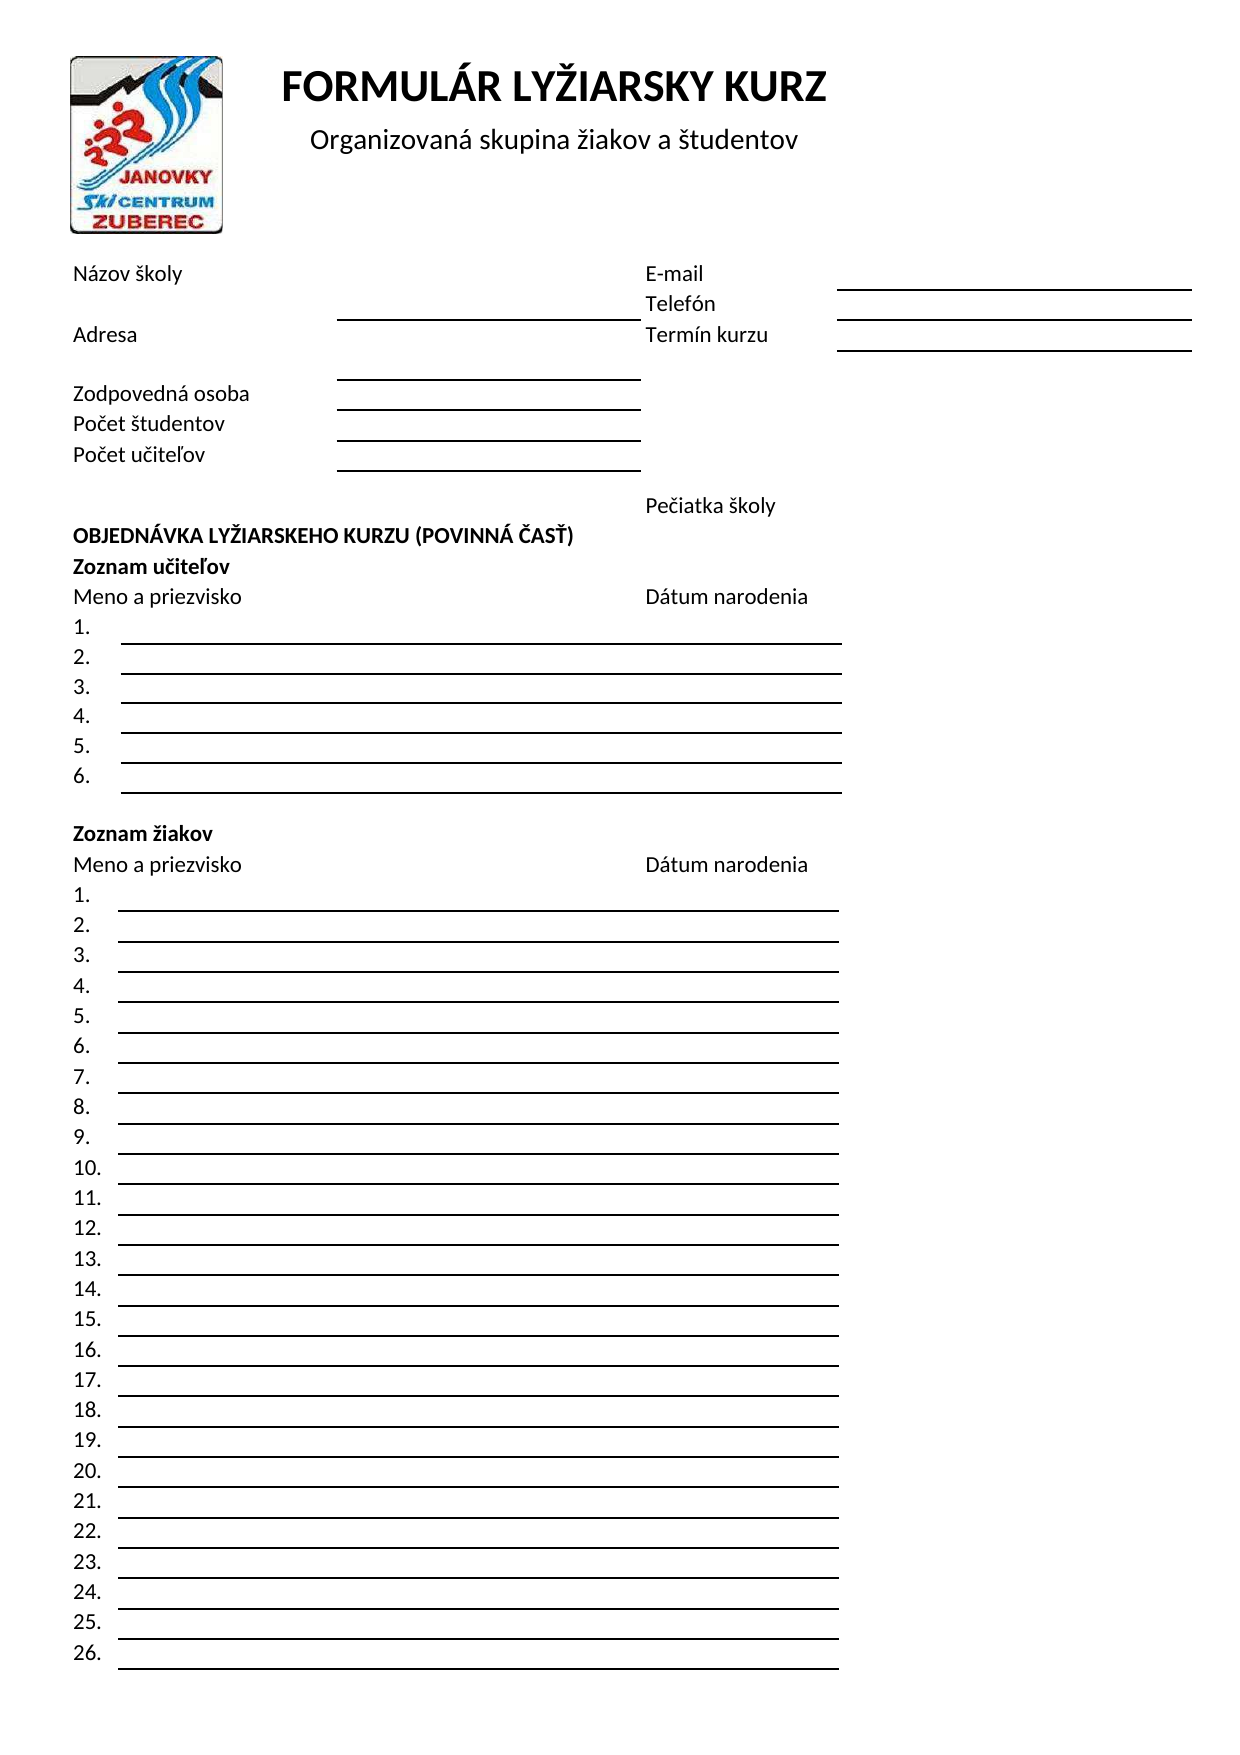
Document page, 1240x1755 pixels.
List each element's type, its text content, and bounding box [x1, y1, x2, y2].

table_cell [337, 645, 641, 670]
table_cell [842, 792, 1192, 847]
table_cell [842, 643, 1192, 670]
text 1. [73, 880, 1192, 908]
table_header [842, 259, 1192, 287]
text 22. [73, 1517, 1192, 1544]
text 21. [73, 1486, 1192, 1514]
table_cell [73, 289, 121, 317]
table_cell 1. [73, 610, 121, 640]
text 10. [73, 1153, 1192, 1181]
text 6. [73, 1032, 1192, 1059]
table_cell Počet študentov [73, 409, 641, 437]
table_cell Pečiatka školy [641, 467, 842, 519]
text 20. [73, 1456, 1192, 1484]
table_cell [842, 848, 1192, 878]
table_cell 6. [73, 759, 121, 789]
table_cell [837, 704, 842, 729]
table_cell [641, 704, 837, 729]
table_cell [73, 470, 121, 519]
table_cell [842, 291, 1192, 317]
table_cell [842, 673, 1192, 700]
text 9. [73, 1122, 1192, 1151]
table_cell Počet učiteľov [73, 440, 641, 467]
text 15. [73, 1304, 1192, 1332]
table_cell Termín kurzu [641, 319, 842, 347]
table_cell [842, 379, 1192, 407]
table_cell [121, 645, 337, 670]
text 23. [73, 1547, 1192, 1575]
table_cell Dátum narodenia [641, 580, 842, 610]
table_cell [121, 675, 337, 700]
text 13. [73, 1244, 1192, 1272]
table_cell [121, 610, 337, 640]
table_cell 3. [73, 670, 121, 700]
table_cell Telefón [641, 289, 842, 317]
text 14. [73, 1274, 1192, 1302]
text 26. [73, 1638, 1192, 1666]
table_cell [641, 675, 837, 700]
table_cell [337, 610, 641, 640]
table_cell [337, 350, 641, 379]
table_cell 4. [73, 700, 121, 729]
table_cell [837, 440, 842, 467]
text 5. [73, 1001, 1192, 1029]
text Organizovaná skupina žiakov a študentov [223, 121, 1035, 156]
table_cell [121, 350, 337, 379]
table_cell [337, 675, 641, 700]
table_cell [121, 470, 337, 519]
text 7. [73, 1062, 1192, 1090]
table_cell [337, 764, 641, 789]
table_cell [121, 289, 337, 317]
table_cell [837, 675, 842, 700]
table_cell [641, 764, 837, 789]
table_cell [837, 379, 842, 407]
table_cell [837, 352, 842, 379]
table_cell [121, 764, 337, 789]
text 2. [73, 910, 1192, 938]
table_cell [837, 734, 842, 759]
table_cell [641, 379, 837, 407]
table_cell Dátum narodenia [641, 848, 842, 878]
table_cell [837, 610, 842, 640]
table_cell [842, 610, 1192, 640]
table_cell [837, 764, 842, 789]
table_cell [837, 519, 842, 549]
table_cell [641, 519, 837, 549]
table_cell [121, 704, 337, 729]
table_cell [837, 409, 842, 437]
table_cell [842, 440, 1192, 467]
text 4. [73, 971, 1192, 999]
text FORMULÁR LYŽIARSKY KURZ [223, 57, 1035, 113]
table_cell [842, 702, 1192, 729]
table_cell [842, 762, 1192, 789]
text 19. [73, 1426, 1192, 1454]
table_cell [641, 409, 837, 437]
text 17. [73, 1365, 1192, 1393]
table_cell [641, 645, 837, 670]
table_cell [842, 470, 1192, 519]
table_cell Zodpovedná osoba [73, 379, 641, 407]
text 25. [73, 1607, 1192, 1636]
table_cell Zoznam učiteľov [73, 550, 641, 580]
table_cell [337, 289, 641, 317]
table_cell [641, 610, 837, 640]
table_cell Zoznam žiakov [73, 792, 641, 847]
table_cell [837, 550, 842, 580]
table_cell [842, 550, 1192, 580]
table_cell [641, 350, 837, 379]
table_cell [842, 519, 1192, 549]
table_cell [842, 732, 1192, 759]
table_header Názov školy [73, 259, 641, 287]
table_cell Adresa [73, 319, 641, 347]
text 8. [73, 1092, 1192, 1120]
table_cell [842, 352, 1192, 379]
text 11. [73, 1183, 1192, 1211]
text 18. [73, 1395, 1192, 1423]
table_cell 5. [73, 730, 121, 759]
table_cell [641, 440, 837, 467]
text 16. [73, 1335, 1192, 1363]
table_cell [842, 409, 1192, 437]
table_cell [337, 734, 641, 759]
table_cell [842, 321, 1192, 347]
table_cell Meno a priezvisko [73, 848, 641, 878]
table_cell [641, 550, 837, 580]
table_cell OBJEDNÁVKA LYŽIARSKEHO KURZU (POVINNÁ ČASŤ) [73, 519, 641, 549]
text 3. [73, 941, 1192, 969]
table_header E-mail [641, 259, 842, 287]
table_cell [641, 794, 837, 847]
table_cell [641, 734, 837, 759]
table_cell 2. [73, 640, 121, 670]
text 24. [73, 1577, 1192, 1605]
table_cell [837, 645, 842, 670]
table_cell [337, 472, 641, 519]
table_cell [337, 704, 641, 729]
table_cell [73, 350, 121, 379]
table_cell [837, 794, 842, 847]
table_cell [842, 580, 1192, 610]
table_cell [121, 734, 337, 759]
table_cell Meno a priezvisko [73, 580, 641, 610]
text 12. [73, 1213, 1192, 1241]
